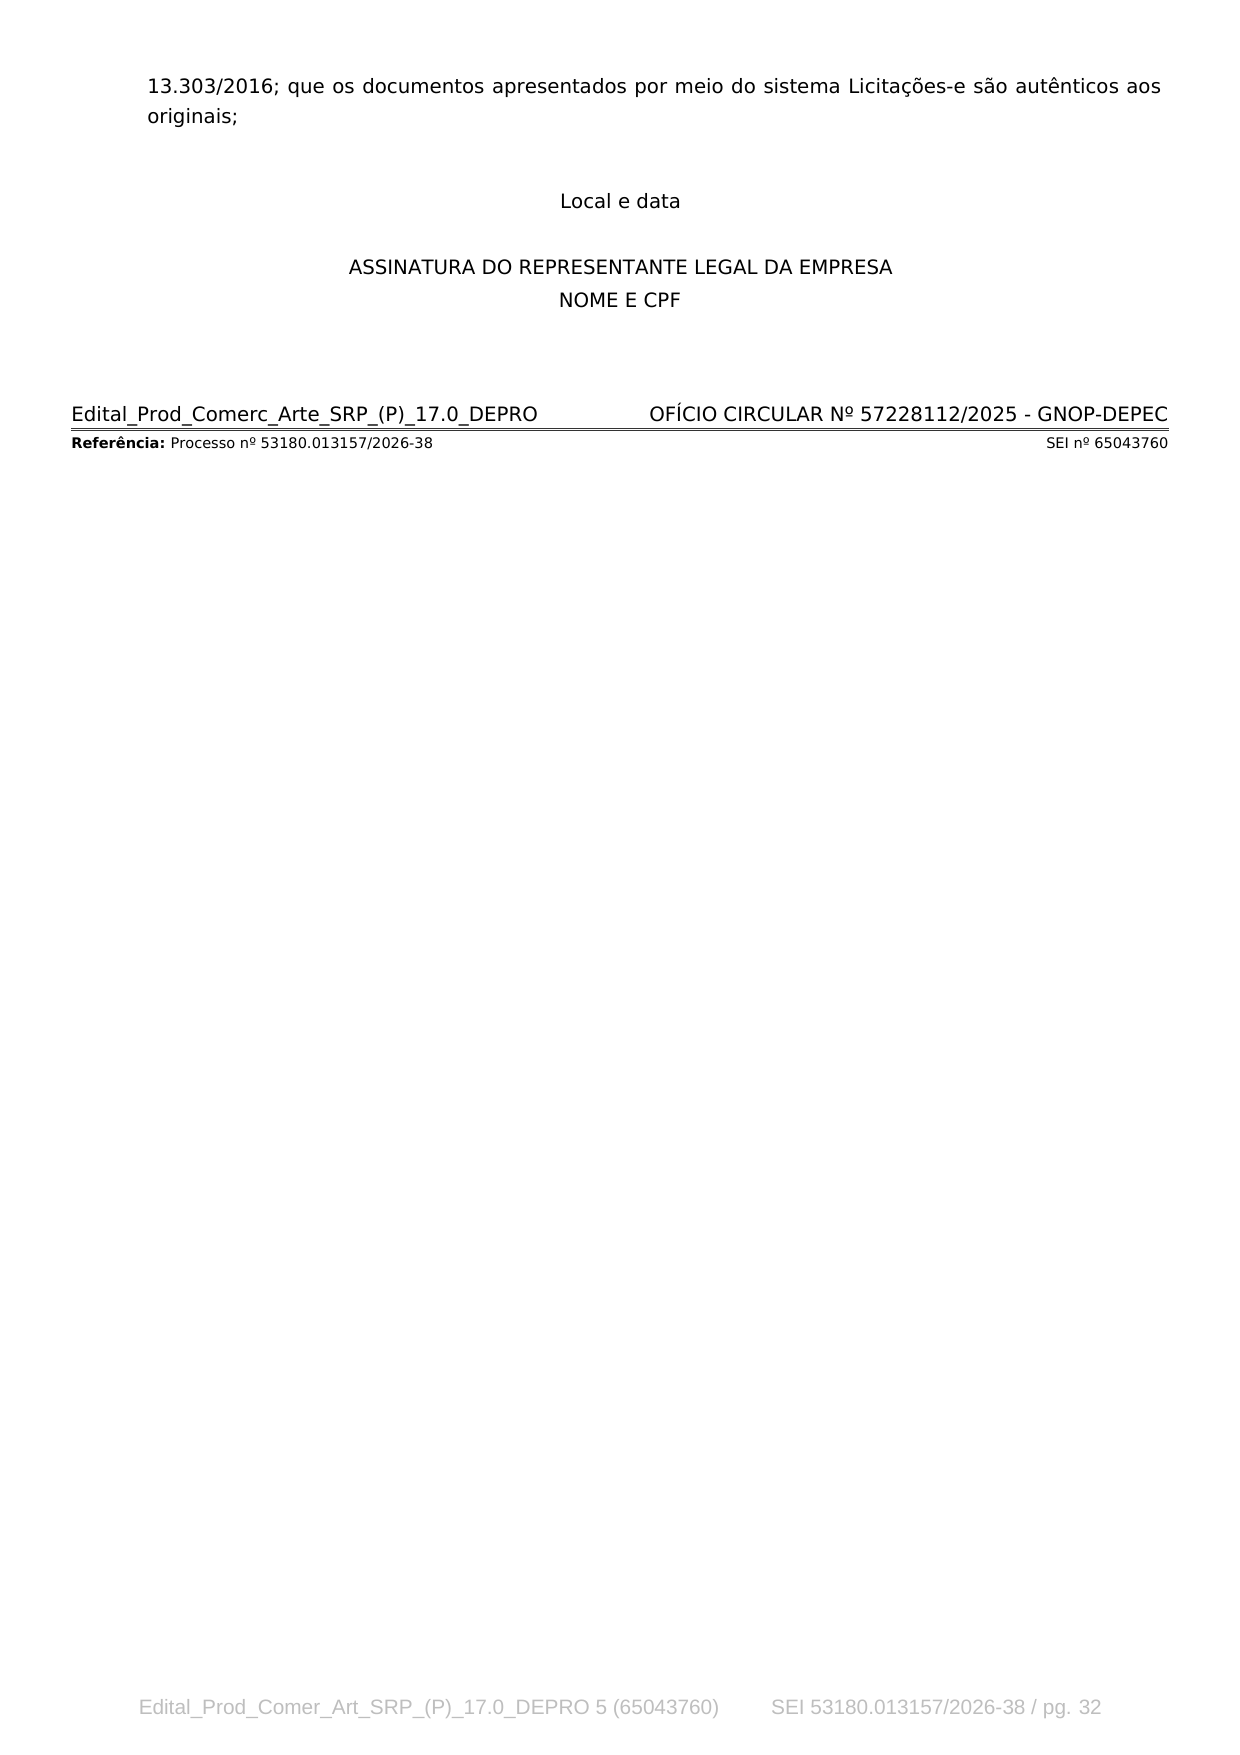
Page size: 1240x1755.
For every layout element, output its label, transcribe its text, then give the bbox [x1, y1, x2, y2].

text ASSINATURA DO REPRESENTANTE LEGAL DA EMPRESA [73, 256, 1168, 279]
text Referência: Processo nº 53180.013157/2026-38 SEI nº 65043760 [71, 435, 1168, 452]
text 13.303/2016; que os documentos apresentados por meio do sistema Licitações-e são autênticos aos originais; [147, 75, 1162, 128]
text Local e data [73, 190, 1168, 213]
text NOME E CPF [73, 289, 1166, 312]
text Edital_Prod_Comerc_Arte_SRP_(P)_17.0_DEPRO OFÍCIO CIRCULAR Nº 57228112/2025 - GNOP-DEPEC [71, 403, 1168, 426]
